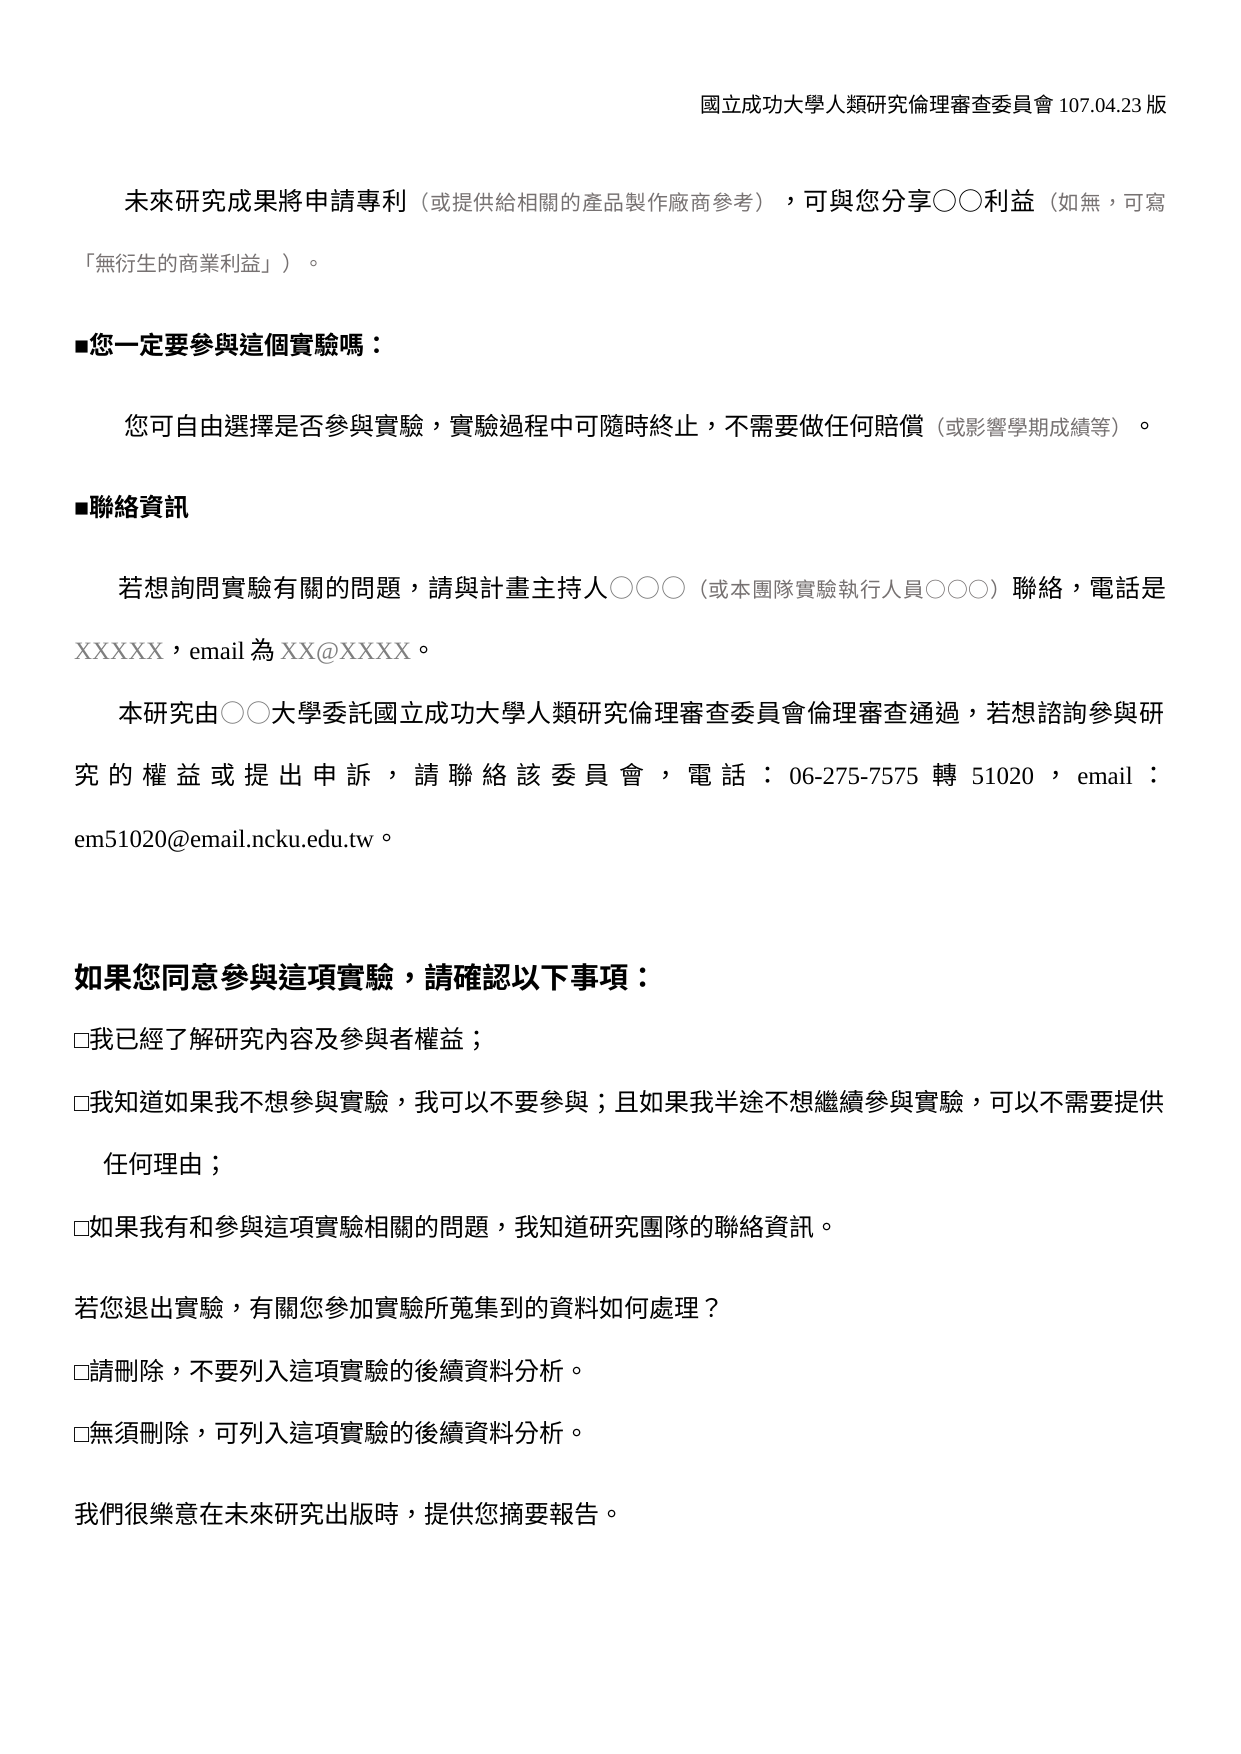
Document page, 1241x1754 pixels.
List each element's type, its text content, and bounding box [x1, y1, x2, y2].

text 未來研究成果將申請專利（或提供給相關的產品製作廠商參考），可與您分享○○利益（如無，可寫「無衍生的商業利益」）。 [74, 158, 1167, 283]
text □請刪除，不要列入這項實驗的後續資料分析。 [74, 1328, 1167, 1390]
text □我知道如果我不想參與實驗，我可以不要參與；且如果我半途不想繼續參與實驗，可以不需要提供任何理由； [74, 1059, 1167, 1184]
text 我們很樂意在未來研究出版時，提供您摘要報告。 [74, 1471, 1167, 1534]
text 如果您同意參與這項實驗，請確認以下事項： [74, 934, 1167, 996]
text ■聯絡資訊 [74, 464, 1167, 526]
text 若想詢問實驗有關的問題，請與計畫主持人○○○（或本團隊實驗執行人員○○○）聯絡，電話是XXXXX，email為XX@XXXX。 [74, 544, 1167, 669]
text ■您一定要參與這個實驗嗎： [74, 302, 1167, 364]
text □無須刪除，可列入這項實驗的後續資料分析。 [74, 1390, 1167, 1453]
text □如果我有和參與這項實驗相關的問題，我知道研究團隊的聯絡資訊。 [74, 1184, 1167, 1246]
text 若您退出實驗，有關您參加實驗所蒐集到的資料如何處理？ [74, 1265, 1167, 1328]
text □我已經了解研究內容及參與者權益； [74, 996, 1167, 1059]
text 本研究由○○大學委託國立成功大學人類研究倫理審查委員會倫理審查通過，若想諮詢參與研究的權益或提出申訴，請聯絡該委員會，電話：06-275-7575轉51020，email：em51020@email.ncku.edu.tw。 [74, 669, 1167, 857]
text 您可自由選擇是否參與實驗，實驗過程中可隨時終止，不需要做任何賠償（或影響學期成績等）。 [74, 383, 1167, 445]
